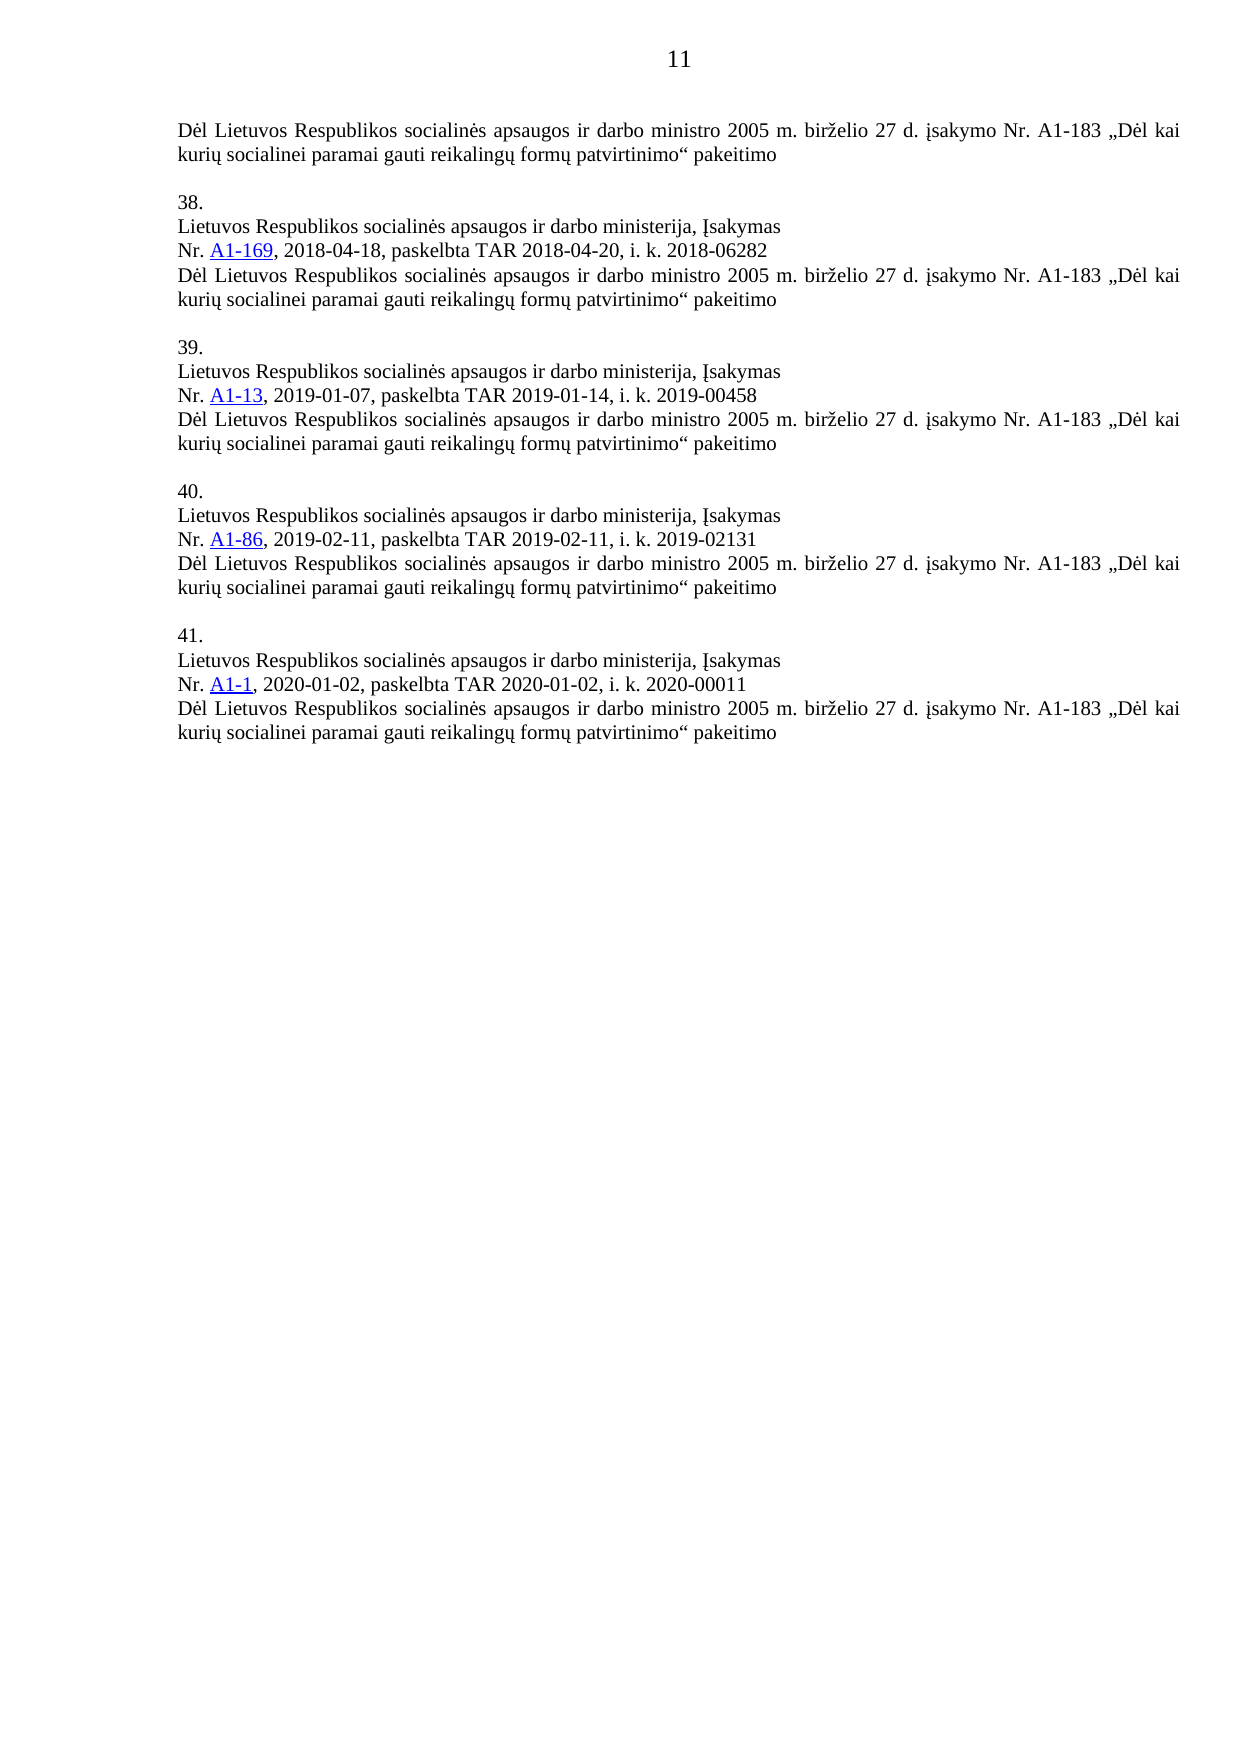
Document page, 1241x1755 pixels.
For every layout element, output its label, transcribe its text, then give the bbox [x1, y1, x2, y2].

text Dėl Lietuvos Respublikos socialinės apsaugos ir darbo ministro 2005 m. birželio 27 d. įsakymo Nr. A1-183 „Dėl kai kurių socialinei paramai gauti reikalingų formų patvirtinimo“ pakeitimo [177, 118, 1181, 166]
text Nr. A1-169, 2018-04-18, paskelbta TAR 2018-04-20, i. k. 2018-06282 [177, 238, 1181, 262]
text Lietuvos Respublikos socialinės apsaugos ir darbo ministerija, Įsakymas [177, 647, 1181, 672]
text Lietuvos Respublikos socialinės apsaugos ir darbo ministerija, Įsakymas [177, 359, 1181, 383]
text Dėl Lietuvos Respublikos socialinės apsaugos ir darbo ministro 2005 m. birželio 27 d. įsakymo Nr. A1-183 „Dėl kai kurių socialinei paramai gauti reikalingų formų patvirtinimo“ pakeitimo [177, 551, 1181, 599]
text Nr. A1-86, 2019-02-11, paskelbta TAR 2019-02-11, i. k. 2019-02131 [177, 527, 1181, 551]
text 40. [177, 479, 1181, 503]
text Dėl Lietuvos Respublikos socialinės apsaugos ir darbo ministro 2005 m. birželio 27 d. įsakymo Nr. A1-183 „Dėl kai kurių socialinei paramai gauti reikalingų formų patvirtinimo“ pakeitimo [177, 407, 1181, 455]
text 38. [177, 190, 1181, 214]
text Nr. A1-1, 2020-01-02, paskelbta TAR 2020-01-02, i. k. 2020-00011 [177, 672, 1181, 696]
text 39. [177, 335, 1181, 359]
text 41. [177, 623, 1181, 647]
text Lietuvos Respublikos socialinės apsaugos ir darbo ministerija, Įsakymas [177, 503, 1181, 527]
text Nr. A1-13, 2019-01-07, paskelbta TAR 2019-01-14, i. k. 2019-00458 [177, 383, 1181, 407]
text Lietuvos Respublikos socialinės apsaugos ir darbo ministerija, Įsakymas [177, 214, 1181, 238]
text Dėl Lietuvos Respublikos socialinės apsaugos ir darbo ministro 2005 m. birželio 27 d. įsakymo Nr. A1-183 „Dėl kai kurių socialinei paramai gauti reikalingų formų patvirtinimo“ pakeitimo [177, 262, 1181, 311]
text Dėl Lietuvos Respublikos socialinės apsaugos ir darbo ministro 2005 m. birželio 27 d. įsakymo Nr. A1-183 „Dėl kai kurių socialinei paramai gauti reikalingų formų patvirtinimo“ pakeitimo [177, 696, 1181, 744]
